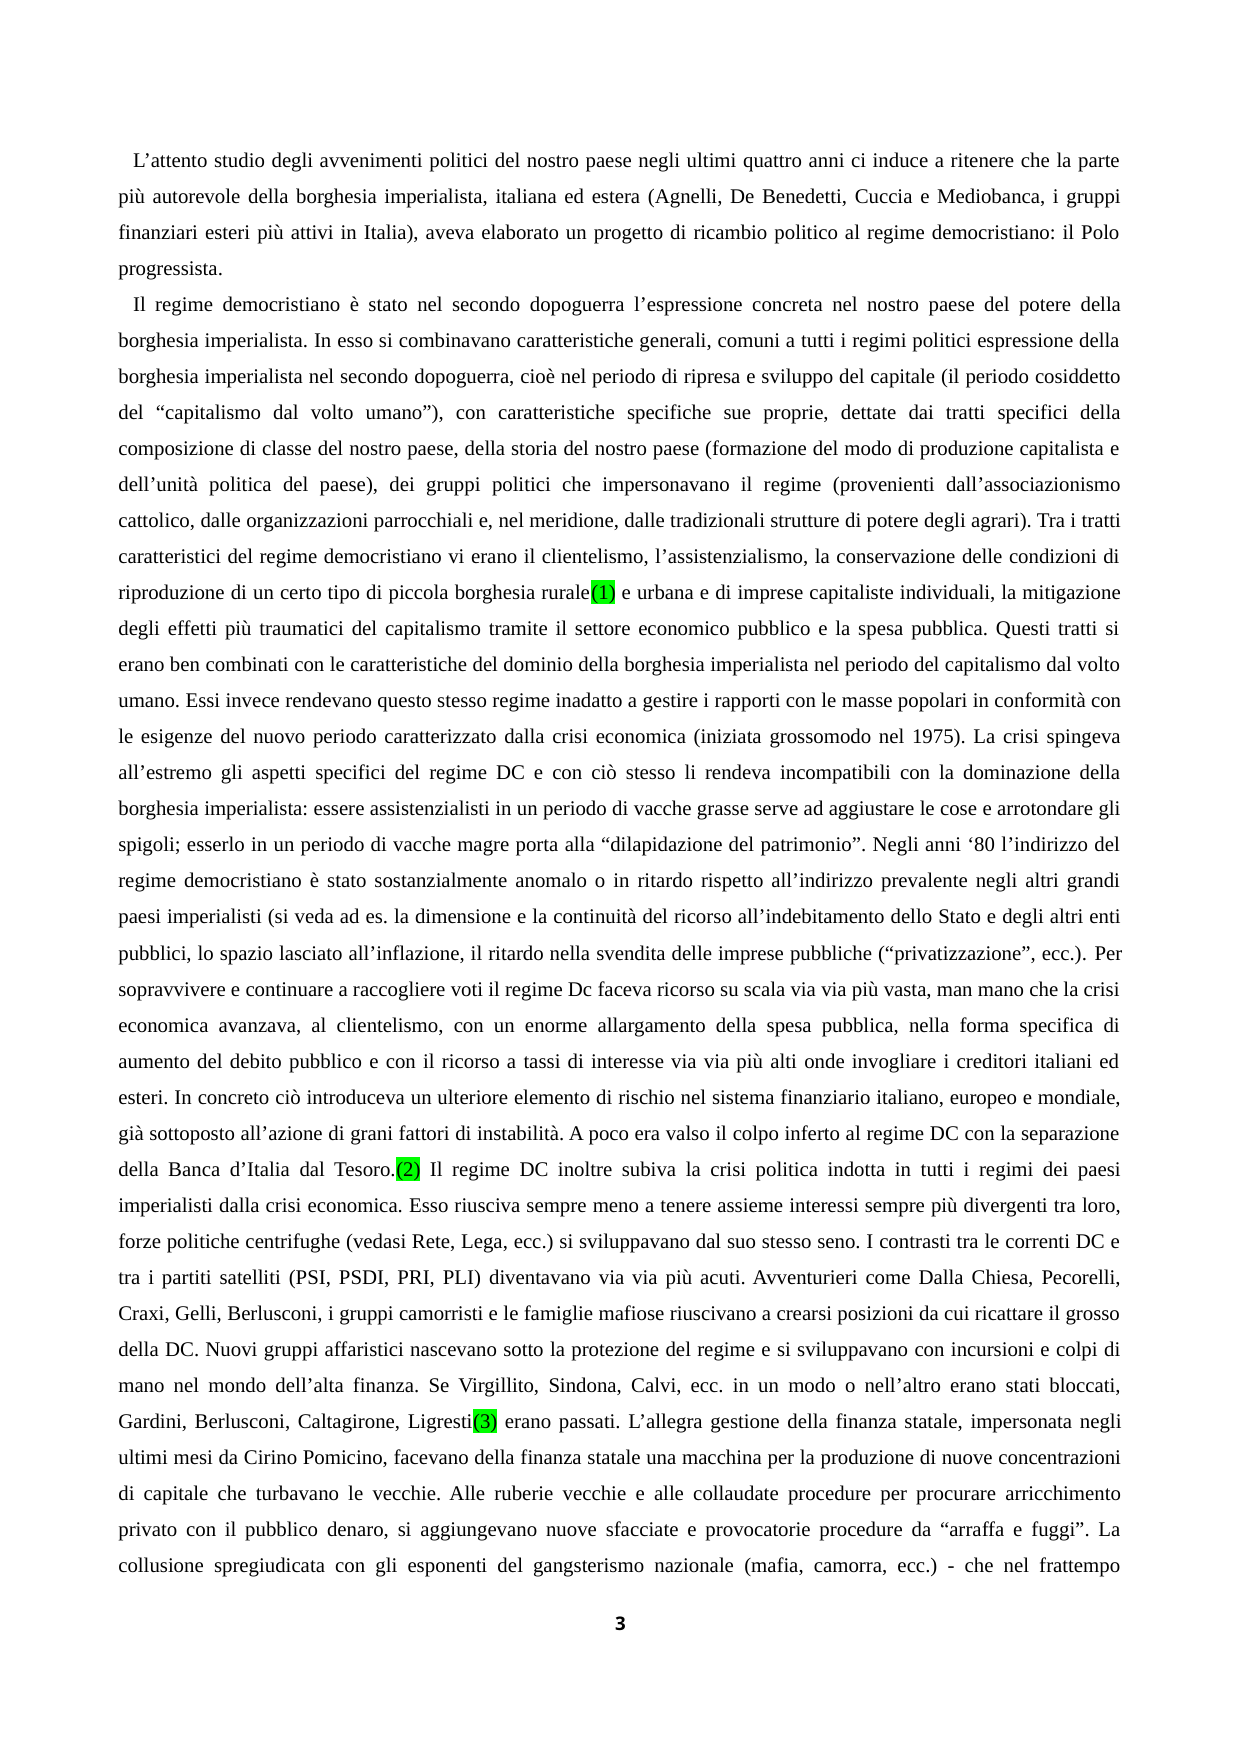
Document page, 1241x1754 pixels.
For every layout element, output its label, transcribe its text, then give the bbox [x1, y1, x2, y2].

text Il regime democristiano è stato nel secondo dopoguerra l’espressione concreta nel nostro paese del potere della borghesia imperialista. In esso si combinavano caratteristiche generali, comuni a tutti i regimi politici espressione della borghesia imperialista nel secondo dopoguerra, cioè nel periodo di ripresa e sviluppo del capitale (il periodo cosiddetto del “capitalismo dal volto umano”), con caratteristiche specifiche sue proprie, dettate dai tratti specifici della composizione di classe del nostro paese, della storia del nostro paese (formazione del modo di produzione capitalista e dell’unità politica del paese), dei gruppi politici che impersonavano il regime (provenienti dall’associazionismo cattolico, dalle organizzazioni parrocchiali e, nel meridione, dalle tradizionali strutture di potere degli agrari). Tra i tratti caratteristici del regime democristiano vi erano il clientelismo, l’assistenzialismo, la conservazione delle condizioni di riproduzione di un certo tipo di piccola borghesia rurale(1) e urbana e di imprese capitaliste individuali, la mitigazione degli effetti più traumatici del capitalismo tramite il settore economico pubblico e la spesa pubblica. Questi tratti si erano ben combinati con le caratteristiche del dominio della borghesia imperialista nel periodo del capitalismo dal volto umano. Essi invece rendevano questo stesso regime inadatto a gestire i rapporti con le masse popolari in conformità con le esigenze del nuovo periodo caratterizzato dalla crisi economica (iniziata grossomodo nel 1975). La crisi spingeva all’estremo gli aspetti specifici del regime DC e con ciò stesso li rendeva incompatibili con la dominazione della borghesia imperialista: essere assistenzialisti in un periodo di vacche grasse serve ad aggiustare le cose e arrotondare gli spigoli; esserlo in un periodo di vacche magre porta alla “dilapidazione del patrimonio”. Negli anni ‘80 l’indirizzo del regime democristiano è stato sostanzialmente anomalo o in ritardo rispetto all’indirizzo prevalente negli altri grandi paesi imperialisti (si veda ad es. la dimensione e la continuità del ricorso all’indebitamento dello Stato e degli altri enti pubblici, lo spazio lasciato all’inflazione, il ritardo nella svendita delle imprese pubbliche (“privatizzazione”, ecc.). Per sopravvivere e continuare a raccogliere voti il regime Dc faceva ricorso su scala via via più vasta, man mano che la crisi economica avanzava, al clientelismo, con un enorme allargamento della spesa pubblica, nella forma specifica di aumento del debito pubblico e con il ricorso a tassi di interesse via via più alti onde invogliare i creditori italiani ed esteri. In concreto ciò introduceva un ulteriore elemento di rischio nel sistema finanziario italiano, europeo e mondiale, già sottoposto all’azione di grani fattori di instabilità. A poco era valso il colpo inferto al regime DC con la separazione della Banca d’Italia dal Tesoro.(2) Il regime DC inoltre subiva la crisi politica indotta in tutti i regimi dei paesi imperialisti dalla crisi economica. Esso riusciva sempre meno a tenere assieme interessi sempre più divergenti tra loro, forze politiche centrifughe (vedasi Rete, Lega, ecc.) si sviluppavano dal suo stesso seno. I contrasti tra le correnti DC e tra i partiti satelliti (PSI, PSDI, PRI, PLI) diventavano via via più acuti. Avventurieri come Dalla Chiesa, Pecorelli, Craxi, Gelli, Berlusconi, i gruppi camorristi e le famiglie mafiose riuscivano a crearsi posizioni da cui ricattare il grosso della DC. Nuovi gruppi affaristici nascevano sotto la protezione del regime e si sviluppavano con incursioni e colpi di mano nel mondo dell’alta finanza. Se Virgillito, Sindona, Calvi, ecc. in un modo o nell’altro erano stati bloccati, Gardini, Berlusconi, Caltagirone, Ligresti(3) erano passati. L’allegra gestione della finanza statale, impersonata negli ultimi mesi da Cirino Pomicino, facevano della finanza statale una macchina per la produzione di nuove concentrazioni di capitale che turbavano le vecchie. Alle ruberie vecchie e alle collaudate procedure per procurare arricchimento privato con il pubblico denaro, si aggiungevano nuove sfacciate e provocatorie procedure da “arraffa e fuggi”. La collusione spregiudicata con gli esponenti del gangsterismo nazionale (mafia, camorra, ecc.) - che nel frattempo [118, 292, 1122, 1577]
text L’attento studio degli avvenimenti politici del nostro paese negli ultimi quattro anni ci induce a ritenere che la parte più autorevole della borghesia imperialista, italiana ed estera (Agnelli, De Benedetti, Cuccia e Mediobanca, i gruppi finanziari esteri più attivi in Italia), aveva elaborato un progetto di ricambio politico al regime democristiano: il Polo progressista. [118, 148, 1122, 280]
